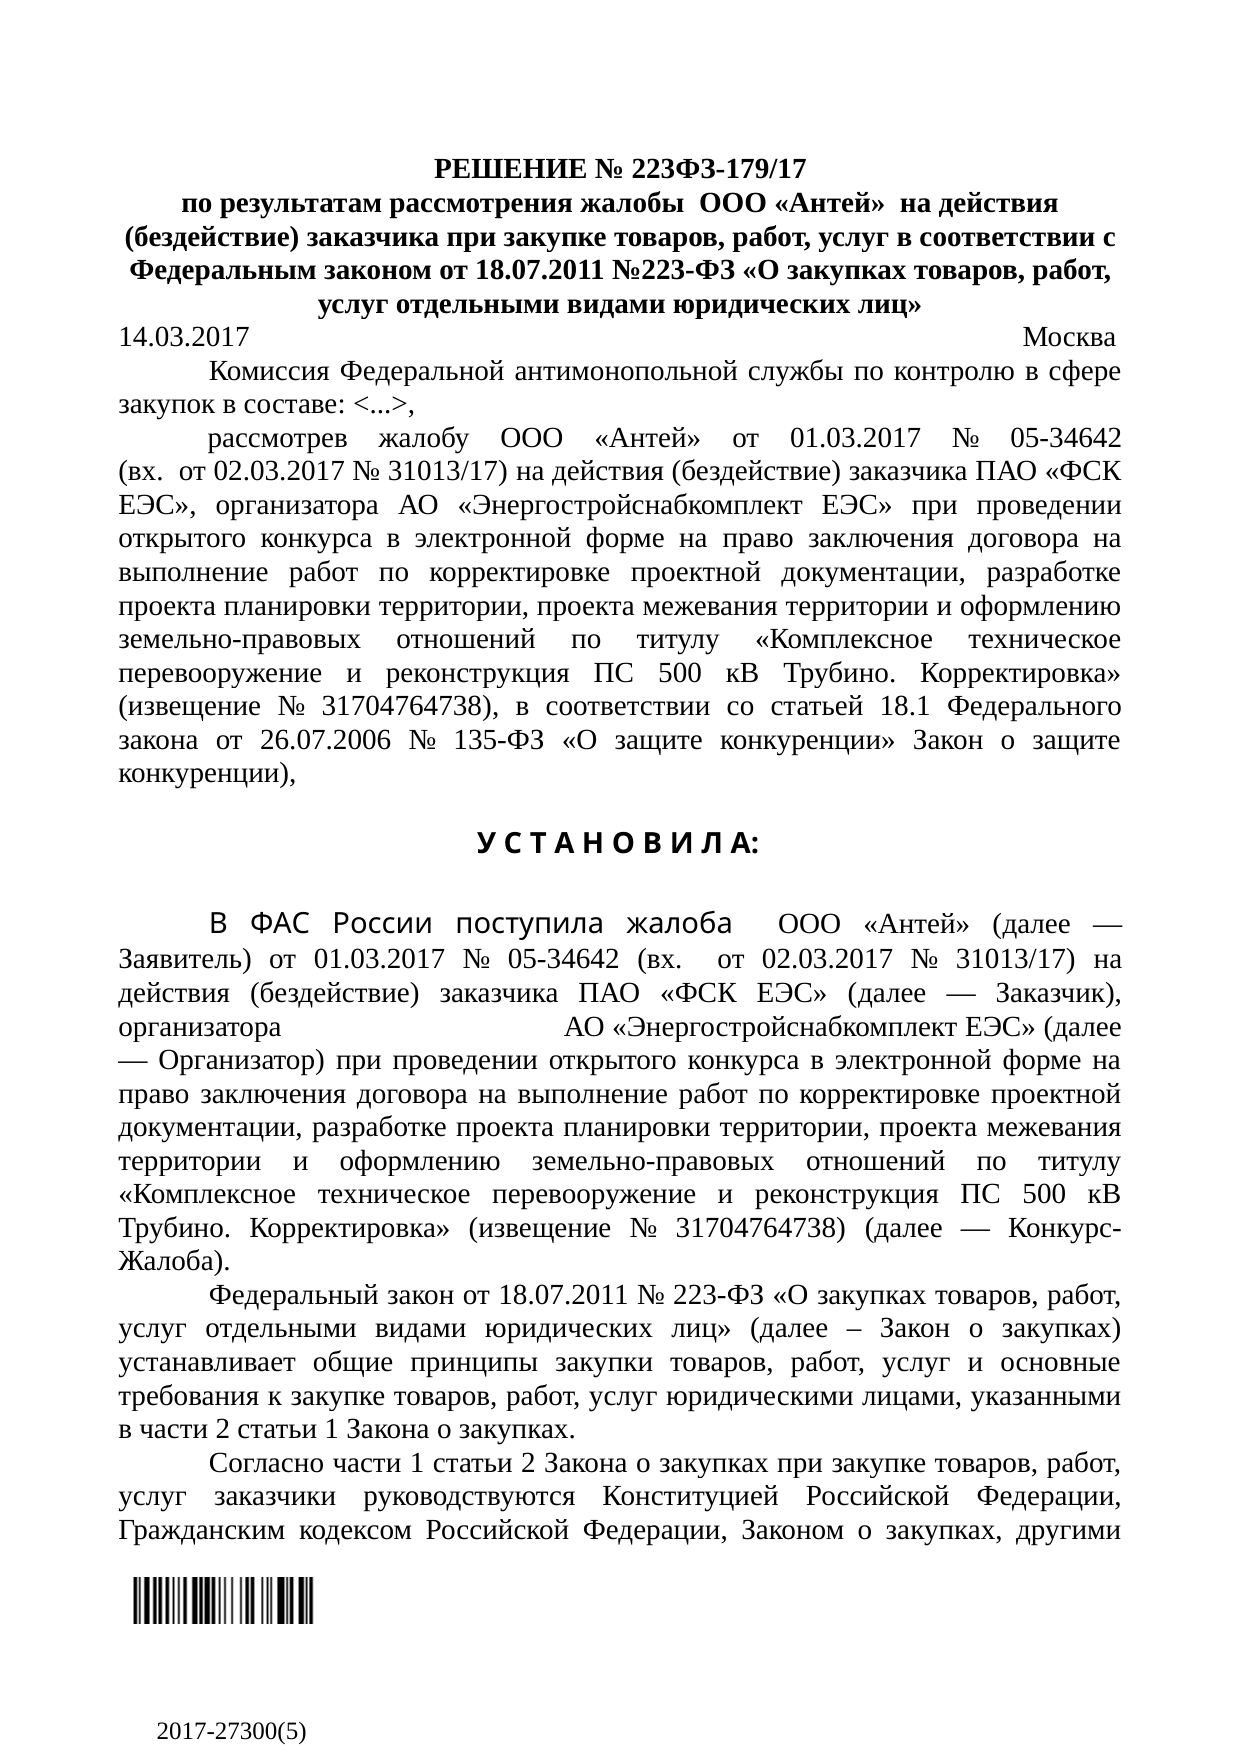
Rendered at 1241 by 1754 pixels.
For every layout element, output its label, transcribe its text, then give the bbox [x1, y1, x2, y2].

text РЕШЕНИЕ № 223ФЗ-179/17 [118, 152, 1122, 185]
text В ФАС России поступила жалоба ООО «Антей» (далее — Заявитель) от 01.03.2017 № 05-34642 (вх. от 02.03.2017 № 31013/17) на действия (бездействие) заказчика ПАО «ФСК ЕЭС» (далее — Заказчик), организатора АО «Энергостройснабкомплект ЕЭС» (далее — Организатор) при проведении открытого конкурса в электронной форме на право заключения договора на выполнение работ по корректировке проектной документации, разработке проекта планировки территории, проекта межевания территории и оформлению земельно-правовых отношений по титулу «Комплексное техническое перевооружение и реконструкция ПС 500 кВ Трубино. Корректировка» (извещение № 31704764738) (далее — Конкурс- Жалоба). [118, 902, 1122, 1277]
text по результатам рассмотрения жалобы ООО «Антей» на действия (бездействие) заказчика при закупке товаров, работ, услуг в соответствии с Федеральным законом от 18.07.2011 №223-ФЗ «О закупках товаров, работ, услуг отдельными видами юридических лиц» [118, 185, 1122, 319]
text Согласно части 1 статьи 2 Закона о закупках при закупке товаров, работ, услуг заказчики руководствуются Конституцией Российской Федерации, Гражданским кодексом Российской Федерации, Законом о закупках, другими [118, 1445, 1122, 1545]
picture [118, 1577, 331, 1624]
text У С Т А Н О В И Л А: [114, 822, 1122, 862]
text Комиссия Федеральной антимонопольной службы по контролю в сфере закупок в составе: <...>, [118, 353, 1122, 420]
text рассмотрев жалобу ООО «Антей» от 01.03.2017 № 05-34642 (вх. от 02.03.2017 № 31013/17) на действия (бездействие) заказчика ПАО «ФСК ЕЭС», организатора АО «Энергостройснабкомплект ЕЭС» при проведении открытого конкурса в электронной форме на право заключения договора на выполнение работ по корректировке проектной документации, разработке проекта планировки территории, проекта межевания территории и оформлению земельно-правовых отношений по титулу «Комплексное техническое перевооружение и реконструкция ПС 500 кВ Трубино. Корректировка» (извещение № 31704764738), в соответствии со статьей 18.1 Федерального закона от 26.07.2006 № 135-ФЗ «О защите конкуренции» Закон о защите конкуренции), [118, 420, 1122, 789]
text Федеральный закон от 18.07.2011 № 223-ФЗ «О закупках товаров, работ, услуг отдельными видами юридических лиц» (далее – Закон о закупках) устанавливает общие принципы закупки товаров, работ, услуг и основные требования к закупке товаров, работ, услуг юридическими лицами, указанными в части 2 статьи 1 Закона о закупках. [118, 1277, 1122, 1445]
text 14.03.2017 Москва [118, 319, 1122, 353]
